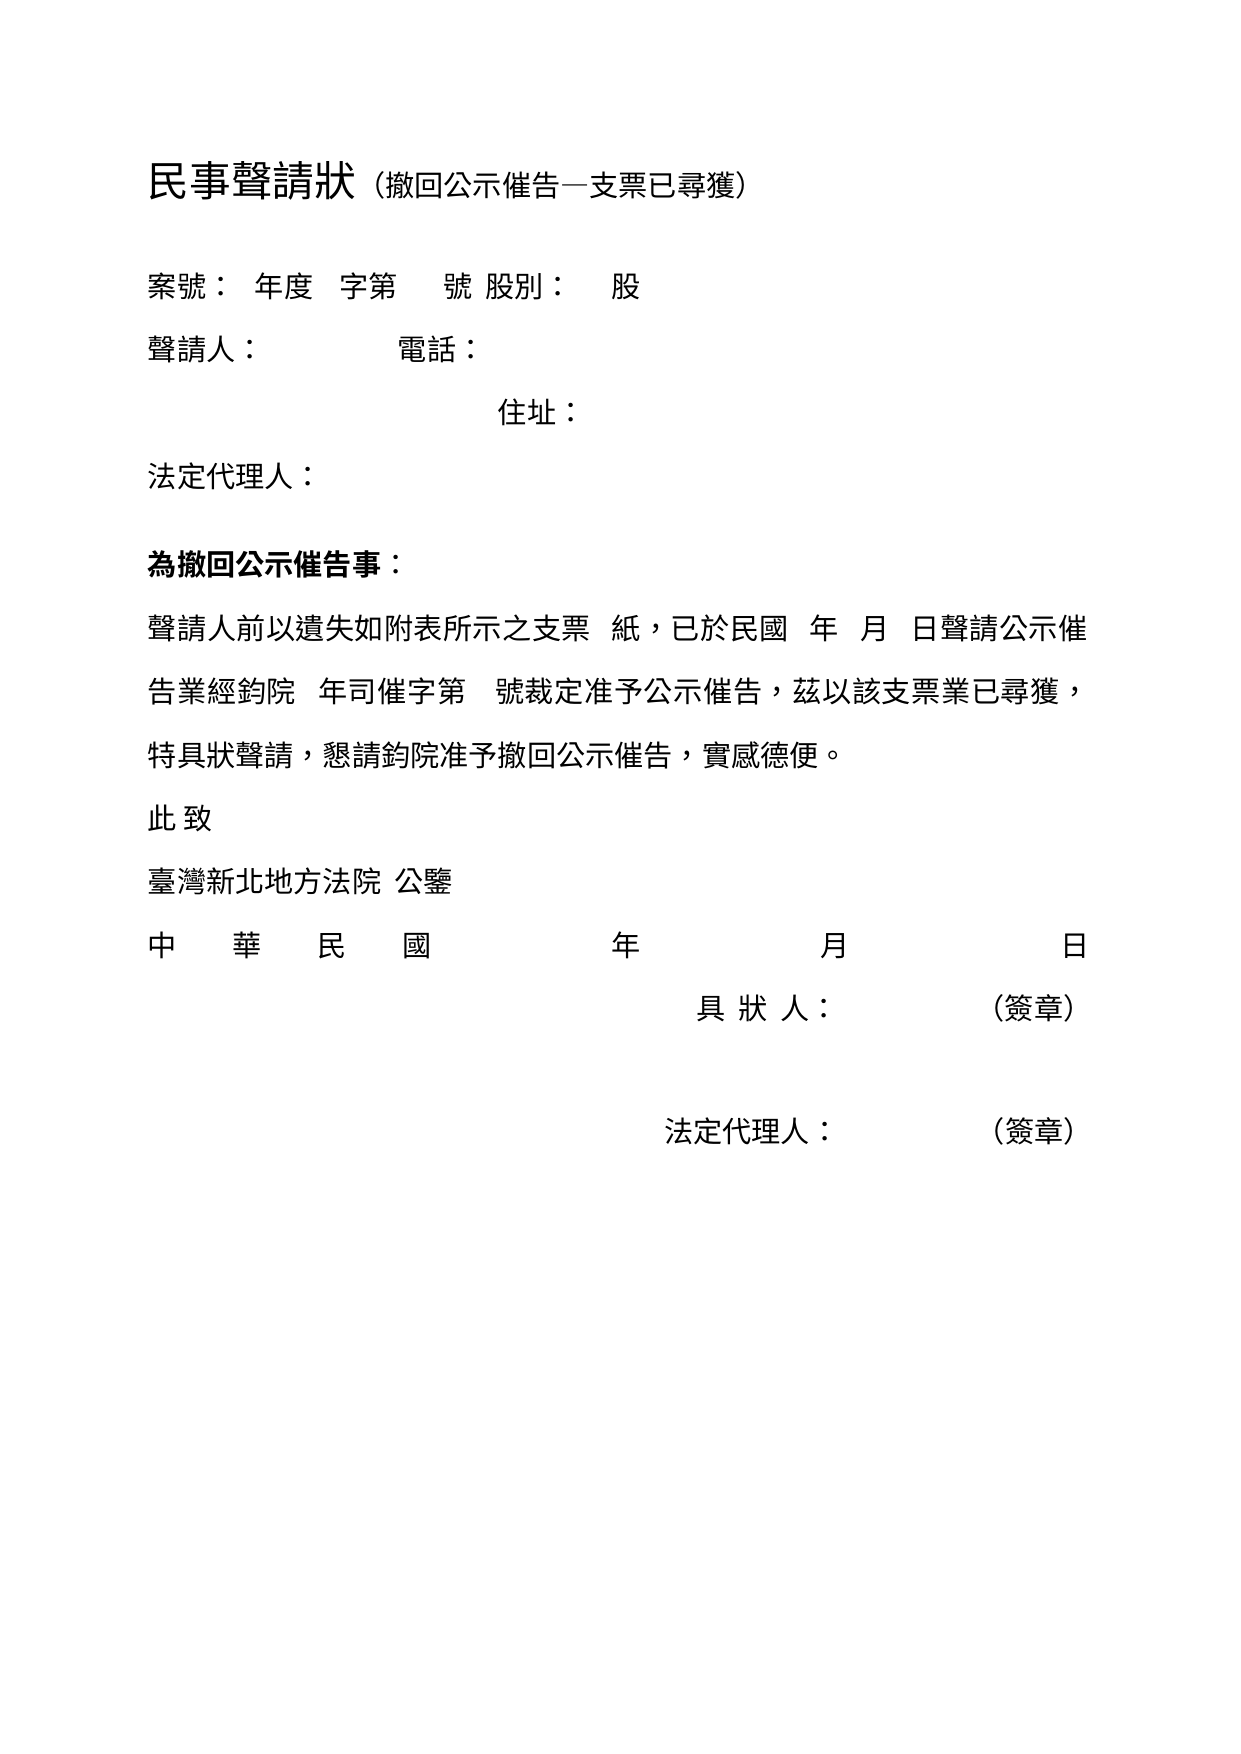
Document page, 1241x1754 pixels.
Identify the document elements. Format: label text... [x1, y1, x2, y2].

text 臺灣新北地方法院 公鑒 [148, 859, 1092, 901]
text 法定代理人： [148, 453, 1092, 496]
text 聲請人前以遺失如附表所示之支票 紙，已於民國 年 月 日聲請公示催告業經鈞院 年司催字第 號裁定准予公示催告，茲以該支票業已尋獲，特具狀聲請，懇請鈞院准予撤回公示催告，實感德便。 [148, 605, 1092, 774]
text 法定代理人： （簽章） [148, 1109, 1092, 1151]
text 中 華 民 國 年 月 日 [148, 922, 1092, 965]
text 民事聲請狀（撤回公示催告—支票已尋獲） [148, 148, 1092, 208]
text 具 狀 人： （簽章） [148, 986, 1092, 1028]
text 聲請人： 電話： [148, 327, 1092, 369]
text 住址： [448, 390, 1092, 432]
text 案號： 年度 字第 號 股別： 股 [148, 263, 1092, 305]
text 此 致 [148, 796, 1092, 838]
text 為撤回公示催告事： [148, 542, 1092, 584]
